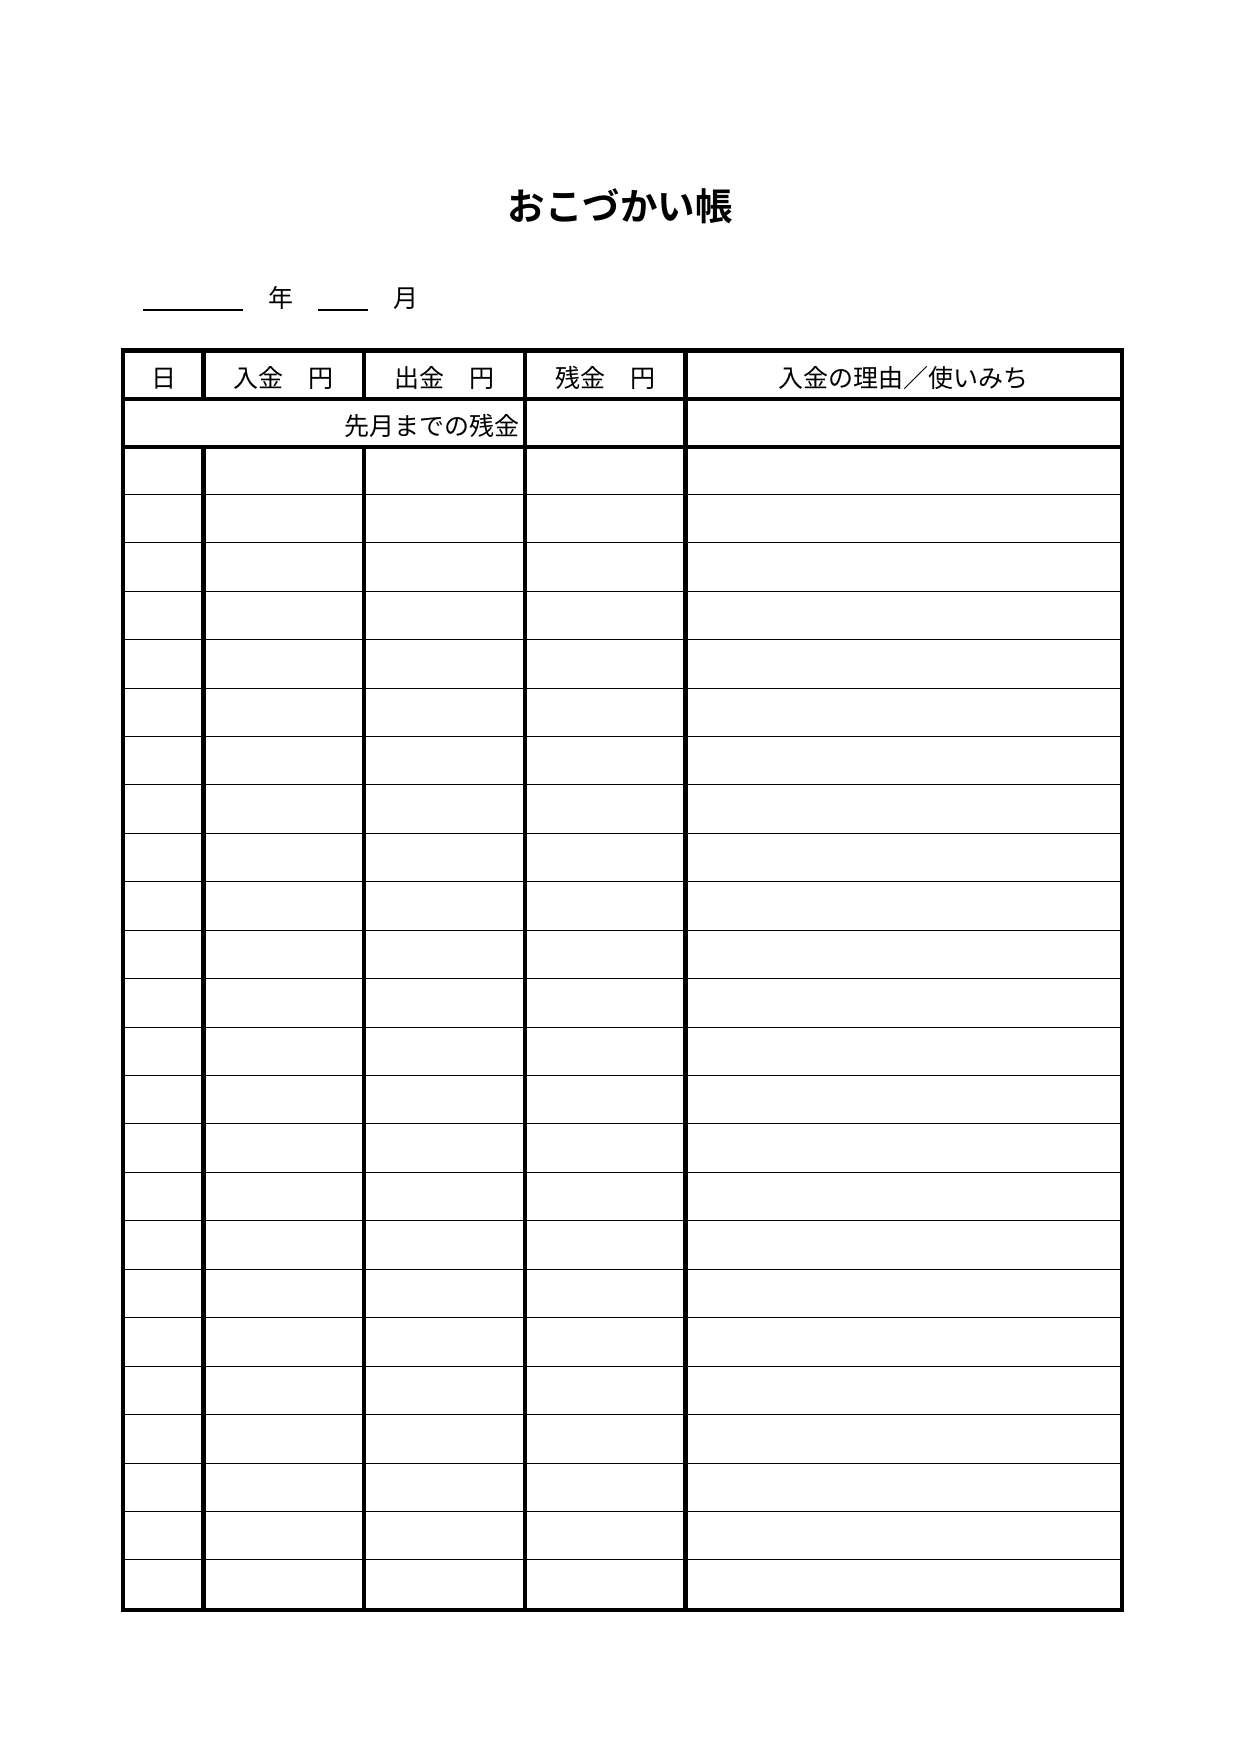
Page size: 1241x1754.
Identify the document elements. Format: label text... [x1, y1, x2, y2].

table_cell [206, 1464, 362, 1511]
table_cell [527, 882, 683, 929]
table_cell [206, 931, 362, 978]
table_cell [125, 1076, 201, 1123]
table_cell [527, 495, 683, 542]
table_cell [527, 1512, 683, 1559]
table_cell [125, 737, 201, 784]
table_cell [206, 640, 362, 687]
table_cell [125, 449, 201, 494]
table_cell [206, 1560, 362, 1608]
table_cell [125, 882, 201, 929]
table_cell [688, 1221, 1120, 1269]
table_cell [688, 931, 1120, 978]
table_cell [527, 543, 683, 591]
table_cell [125, 1367, 201, 1414]
table_cell [125, 785, 201, 833]
table_cell [688, 1512, 1120, 1559]
table_cell [125, 543, 201, 591]
table_cell [206, 495, 362, 542]
table_cell [366, 1270, 523, 1317]
table_cell [688, 1464, 1120, 1511]
table_cell [527, 1560, 683, 1608]
table_cell [206, 882, 362, 929]
table_cell 先月までの残金 [125, 401, 523, 445]
table_cell [688, 1560, 1120, 1608]
table_cell [125, 1124, 201, 1172]
table_cell [206, 689, 362, 736]
table_cell [366, 543, 523, 591]
table_cell [688, 882, 1120, 929]
table_cell [366, 640, 523, 687]
table_cell [125, 1464, 201, 1511]
table_cell [206, 1076, 362, 1123]
table_cell [527, 1464, 683, 1511]
table_cell [125, 1512, 201, 1559]
table_header 残金 円 [527, 353, 683, 397]
table_cell [366, 449, 523, 494]
table_cell [688, 834, 1120, 881]
table_cell [688, 401, 1120, 445]
table_cell [688, 640, 1120, 687]
table_header 日 [125, 353, 201, 397]
table_cell [688, 1124, 1120, 1172]
table_cell [206, 1124, 362, 1172]
table_header 入金 円 [206, 353, 362, 397]
table_cell [366, 834, 523, 881]
table_cell [125, 1173, 201, 1220]
table_cell [527, 1270, 683, 1317]
table_cell [366, 1173, 523, 1220]
table_cell [206, 449, 362, 494]
table_cell [206, 1221, 362, 1269]
table_cell [206, 592, 362, 639]
table_cell [688, 1367, 1120, 1414]
table_cell [206, 1270, 362, 1317]
table_cell [688, 543, 1120, 591]
table_cell [125, 1221, 201, 1269]
table_cell [688, 1270, 1120, 1317]
table_cell [527, 1124, 683, 1172]
table_cell [688, 737, 1120, 784]
table_cell [206, 1415, 362, 1462]
table_cell [688, 1318, 1120, 1366]
table_cell [527, 1076, 683, 1123]
table_cell [125, 592, 201, 639]
table_cell [366, 1464, 523, 1511]
table_cell [527, 737, 683, 784]
table_cell [527, 1415, 683, 1462]
table_cell [366, 1221, 523, 1269]
table_cell [366, 1124, 523, 1172]
table_cell [688, 979, 1120, 1026]
table_cell [366, 785, 523, 833]
table_cell [688, 1415, 1120, 1462]
table_cell [125, 931, 201, 978]
table_cell [366, 1367, 523, 1414]
table_cell [527, 1367, 683, 1414]
table_cell [206, 979, 362, 1026]
table_cell [366, 1512, 523, 1559]
table_cell [366, 1028, 523, 1075]
table_cell [527, 785, 683, 833]
table_cell [688, 449, 1120, 494]
table_cell [688, 1173, 1120, 1220]
table_cell [206, 1512, 362, 1559]
table_cell [366, 689, 523, 736]
table_cell [125, 1318, 201, 1366]
table_cell [125, 1028, 201, 1075]
table_cell [125, 640, 201, 687]
table_cell [527, 979, 683, 1026]
table_cell [527, 931, 683, 978]
table_cell [527, 592, 683, 639]
table_cell [527, 1028, 683, 1075]
table_cell [125, 495, 201, 542]
table_cell [206, 1173, 362, 1220]
text 年 月 [118, 278, 1122, 314]
table_cell [366, 495, 523, 542]
table_header 入金の理由／使いみち [688, 353, 1120, 397]
table_cell [206, 785, 362, 833]
table_cell [125, 1415, 201, 1462]
table_cell [125, 689, 201, 736]
table_cell [206, 1028, 362, 1075]
table_cell [688, 495, 1120, 542]
table_cell [206, 737, 362, 784]
table_cell [366, 1076, 523, 1123]
table_cell [125, 1270, 201, 1317]
table_cell [206, 543, 362, 591]
table_cell [366, 882, 523, 929]
table_cell [688, 592, 1120, 639]
table_cell [527, 401, 683, 445]
table_cell [688, 1028, 1120, 1075]
table_cell [527, 834, 683, 881]
table_cell [206, 834, 362, 881]
table_cell [206, 1318, 362, 1366]
table_cell [125, 979, 201, 1026]
table_cell [688, 785, 1120, 833]
table_cell [125, 834, 201, 881]
table_cell [527, 1221, 683, 1269]
title おこづかい帳 [118, 177, 1122, 231]
table_cell [527, 449, 683, 494]
table_cell [527, 1318, 683, 1366]
table_cell [206, 1367, 362, 1414]
table_cell [688, 1076, 1120, 1123]
table_cell [366, 1318, 523, 1366]
table_cell [527, 1173, 683, 1220]
table_cell [366, 931, 523, 978]
table_header 出金 円 [366, 353, 523, 397]
table_cell [366, 1415, 523, 1462]
table_cell [527, 640, 683, 687]
table_cell [366, 592, 523, 639]
table_cell [366, 737, 523, 784]
table_cell [366, 1560, 523, 1608]
table_cell [527, 689, 683, 736]
table_cell [366, 979, 523, 1026]
table_cell [688, 689, 1120, 736]
table_cell [125, 1560, 201, 1608]
